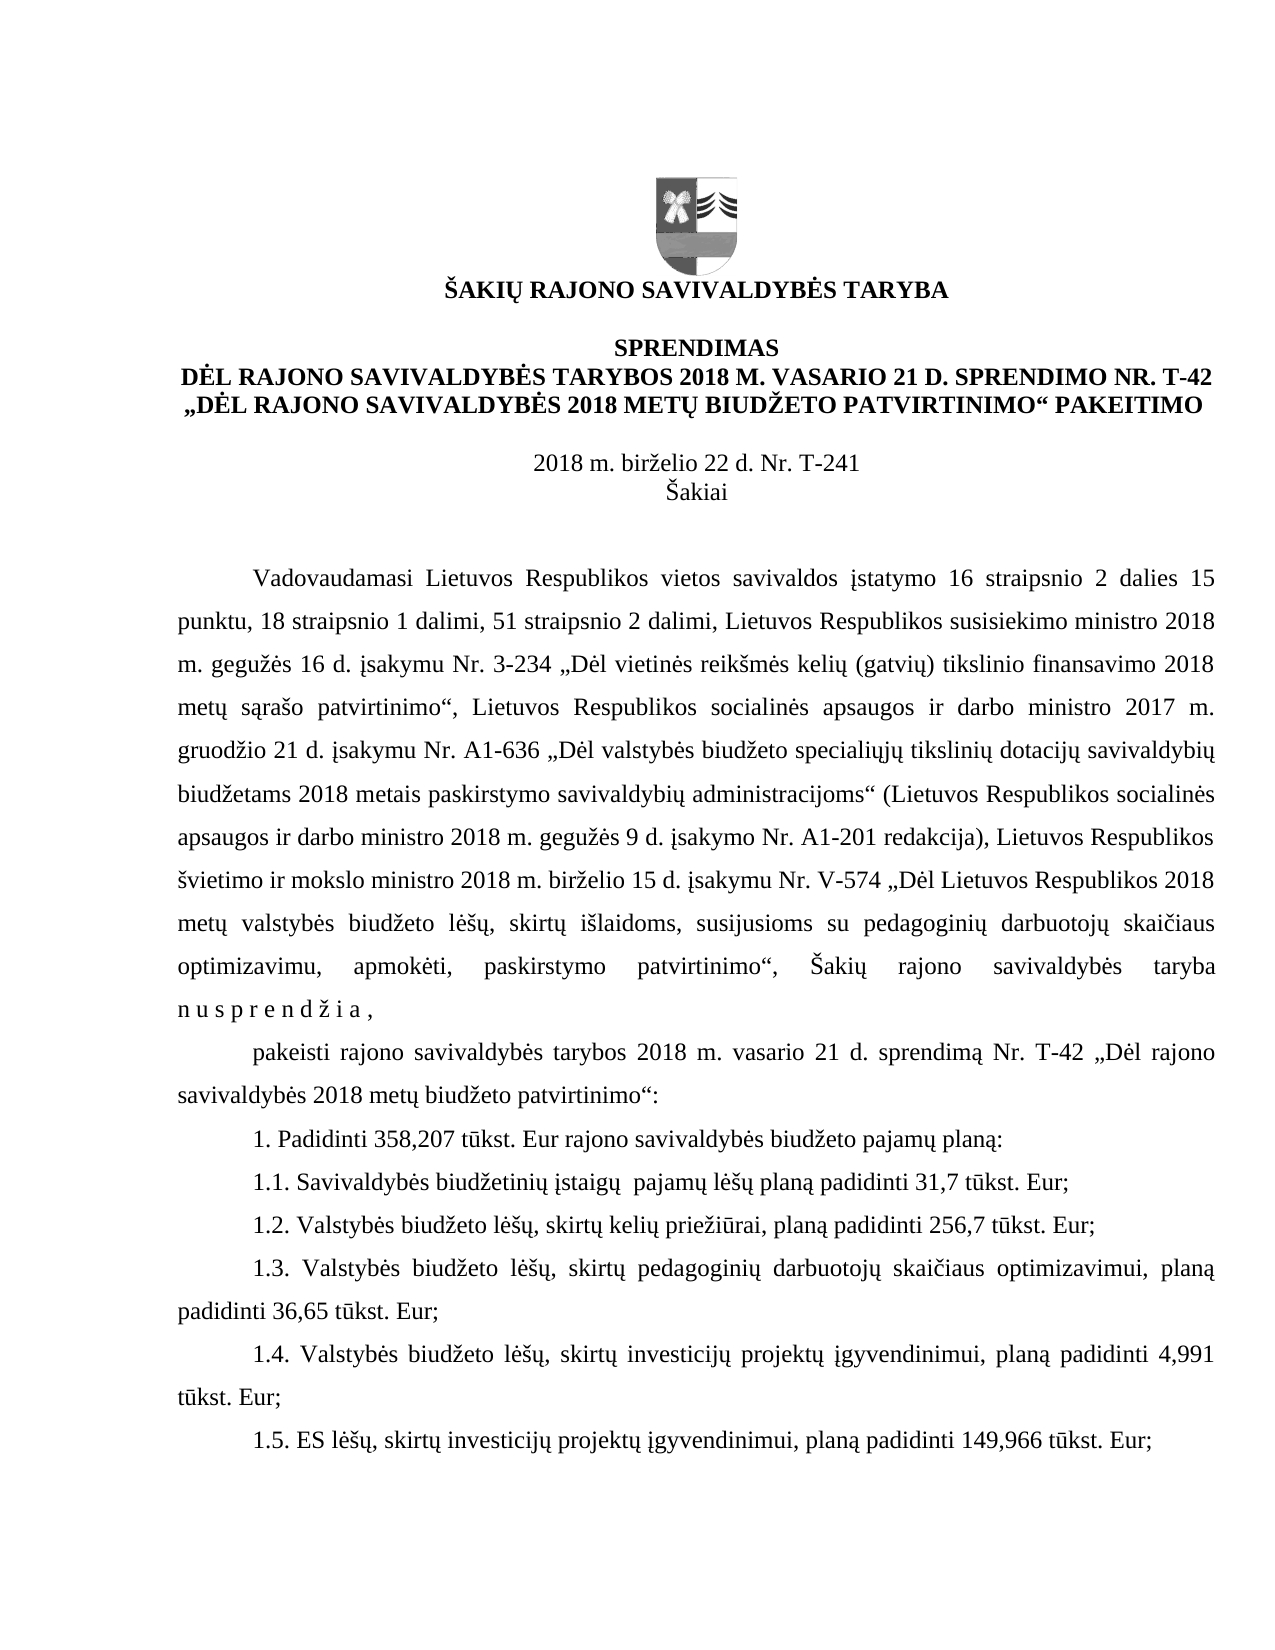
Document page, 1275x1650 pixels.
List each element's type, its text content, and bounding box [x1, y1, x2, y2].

text 1.4. Valstybės biudžeto lėšų, skirtų investicijų projektų įgyvendinimui, planą padidinti 4,991 tūkst. Eur; [177, 1339, 1216, 1411]
text DĖL RAJONO SAVIVALDYBĖS TARYBOS 2018 M. VASARIO 21 D. SPRENDIMO NR. T-42 „DĖL RAJONO SAVIVALDYBĖS 2018 METŲ BIUDŽETO PATVIRTINIMO“ PAKEITIMO [177, 362, 1216, 419]
text 1.1. Savivaldybės biudžetinių įstaigų pajamų lėšų planą padidinti 31,7 tūkst. Eur; [177, 1167, 1216, 1196]
text ŠAKIŲ RAJONO SAVIVALDYBĖS TARYBA [177, 276, 1216, 304]
text SPRENDIMAS [177, 333, 1216, 362]
text 2018 m. birželio 22 d. Nr. T-241 [177, 448, 1216, 477]
text 1.2. Valstybės biudžeto lėšų, skirtų kelių priežiūrai, planą padidinti 256,7 tūkst. Eur; [177, 1210, 1216, 1239]
text Šakiai [177, 477, 1216, 506]
text Vadovaudamasi Lietuvos Respublikos vietos savivaldos įstatymo 16 straipsnio 2 dalies 15 punktu, 18 straipsnio 1 dalimi, 51 straipsnio 2 dalimi, Lietuvos Respublikos susisiekimo ministro 2018 m. gegužės 16 d. įsakymu Nr. 3-234 „Dėl vietinės reikšmės kelių (gatvių) tikslinio finansavimo 2018 metų sąrašo patvirtinimo“, Lietuvos Respublikos socialinės apsaugos ir darbo ministro 2017 m. gruodžio 21 d. įsakymu Nr. A1-636 „Dėl valstybės biudžeto specialiųjų tikslinių dotacijų savivaldybių biudžetams 2018 metais paskirstymo savivaldybių administracijoms“ (Lietuvos Respublikos socialinės apsaugos ir darbo ministro 2018 m. gegužės 9 d. įsakymo Nr. A1-201 redakcija), Lietuvos Respublikos švietimo ir mokslo ministro 2018 m. birželio 15 d. įsakymu Nr. V-574 „Dėl Lietuvos Respublikos 2018 metų valstybės biudžeto lėšų, skirtų išlaidoms, susijusioms su pedagoginių darbuotojų skaičiaus optimizavimu, apmokėti, paskirstymo patvirtinimo“, Šakių rajono savivaldybės taryba nusprendžia, [177, 563, 1216, 1023]
text 1.3. Valstybės biudžeto lėšų, skirtų pedagoginių darbuotojų skaičiaus optimizavimui, planą padidinti 36,65 tūkst. Eur; [177, 1253, 1216, 1325]
text pakeisti rajono savivaldybės tarybos 2018 m. vasario 21 d. sprendimą Nr. T-42 „Dėl rajono savivaldybės 2018 metų biudžeto patvirtinimo“: [177, 1037, 1216, 1109]
text 1. Padidinti 358,207 tūkst. Eur rajono savivaldybės biudžeto pajamų planą: [177, 1124, 1216, 1152]
text 1.5. ES lėšų, skirtų investicijų projektų įgyvendinimui, planą padidinti 149,966 tūkst. Eur; [177, 1426, 1216, 1454]
